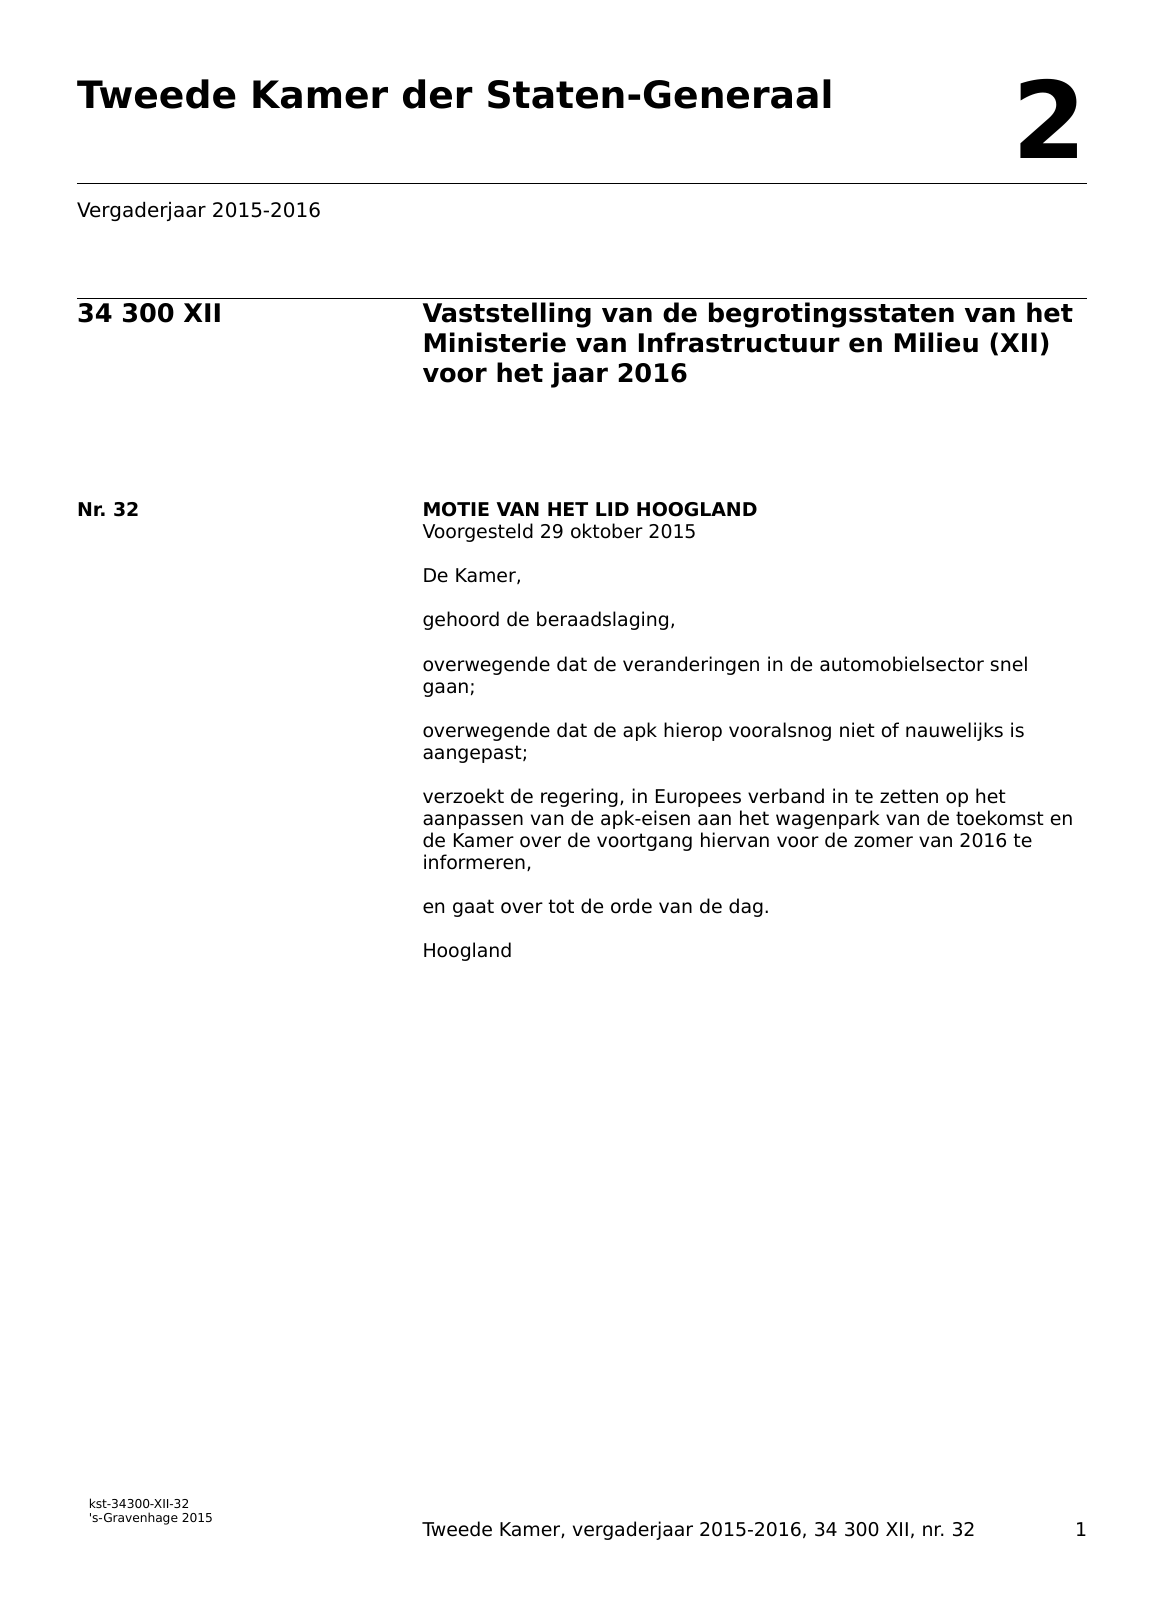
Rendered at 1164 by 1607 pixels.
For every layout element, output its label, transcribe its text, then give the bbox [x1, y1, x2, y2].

text en gaat over tot de orde van de dag. [422, 896, 1087, 918]
text overwegende dat de veranderingen in de automobielsector snel gaan; [422, 653, 1087, 697]
text kst-34300-XII-32 [88, 1497, 323, 1511]
subtitle 34 300 XII Vaststelling van de begrotingsstaten van het Ministerie van Infrastructuur en Milieu (XII) voor het jaar 2016 [77, 299, 1087, 388]
subtitle Nr. 32 MOTIE VAN HET LID HOOGLAND [77, 499, 1087, 521]
text 's-Gravenhage 2015 [88, 1511, 323, 1525]
text Voorgesteld 29 oktober 2015 [422, 521, 1087, 543]
text gehoord de beraadslaging, [422, 609, 1087, 631]
table_header Tweede Kamer der Staten-Generaal [77, 59, 886, 183]
text overwegende dat de apk hierop vooralsnog niet of nauwelijks is aangepast; [422, 720, 1087, 764]
table_cell Vergaderjaar 2015-2016 [77, 184, 1087, 298]
text De Kamer, [422, 565, 1087, 587]
table_header 2 [886, 59, 1087, 183]
text verzoekt de regering, in Europees verband in te zetten op het aanpassen van de apk-eisen aan het wagenpark van de toekomst en de Kamer over de voortgang hiervan voor de zomer van 2016 te informeren, [422, 786, 1087, 874]
text Hoogland [422, 940, 1087, 962]
